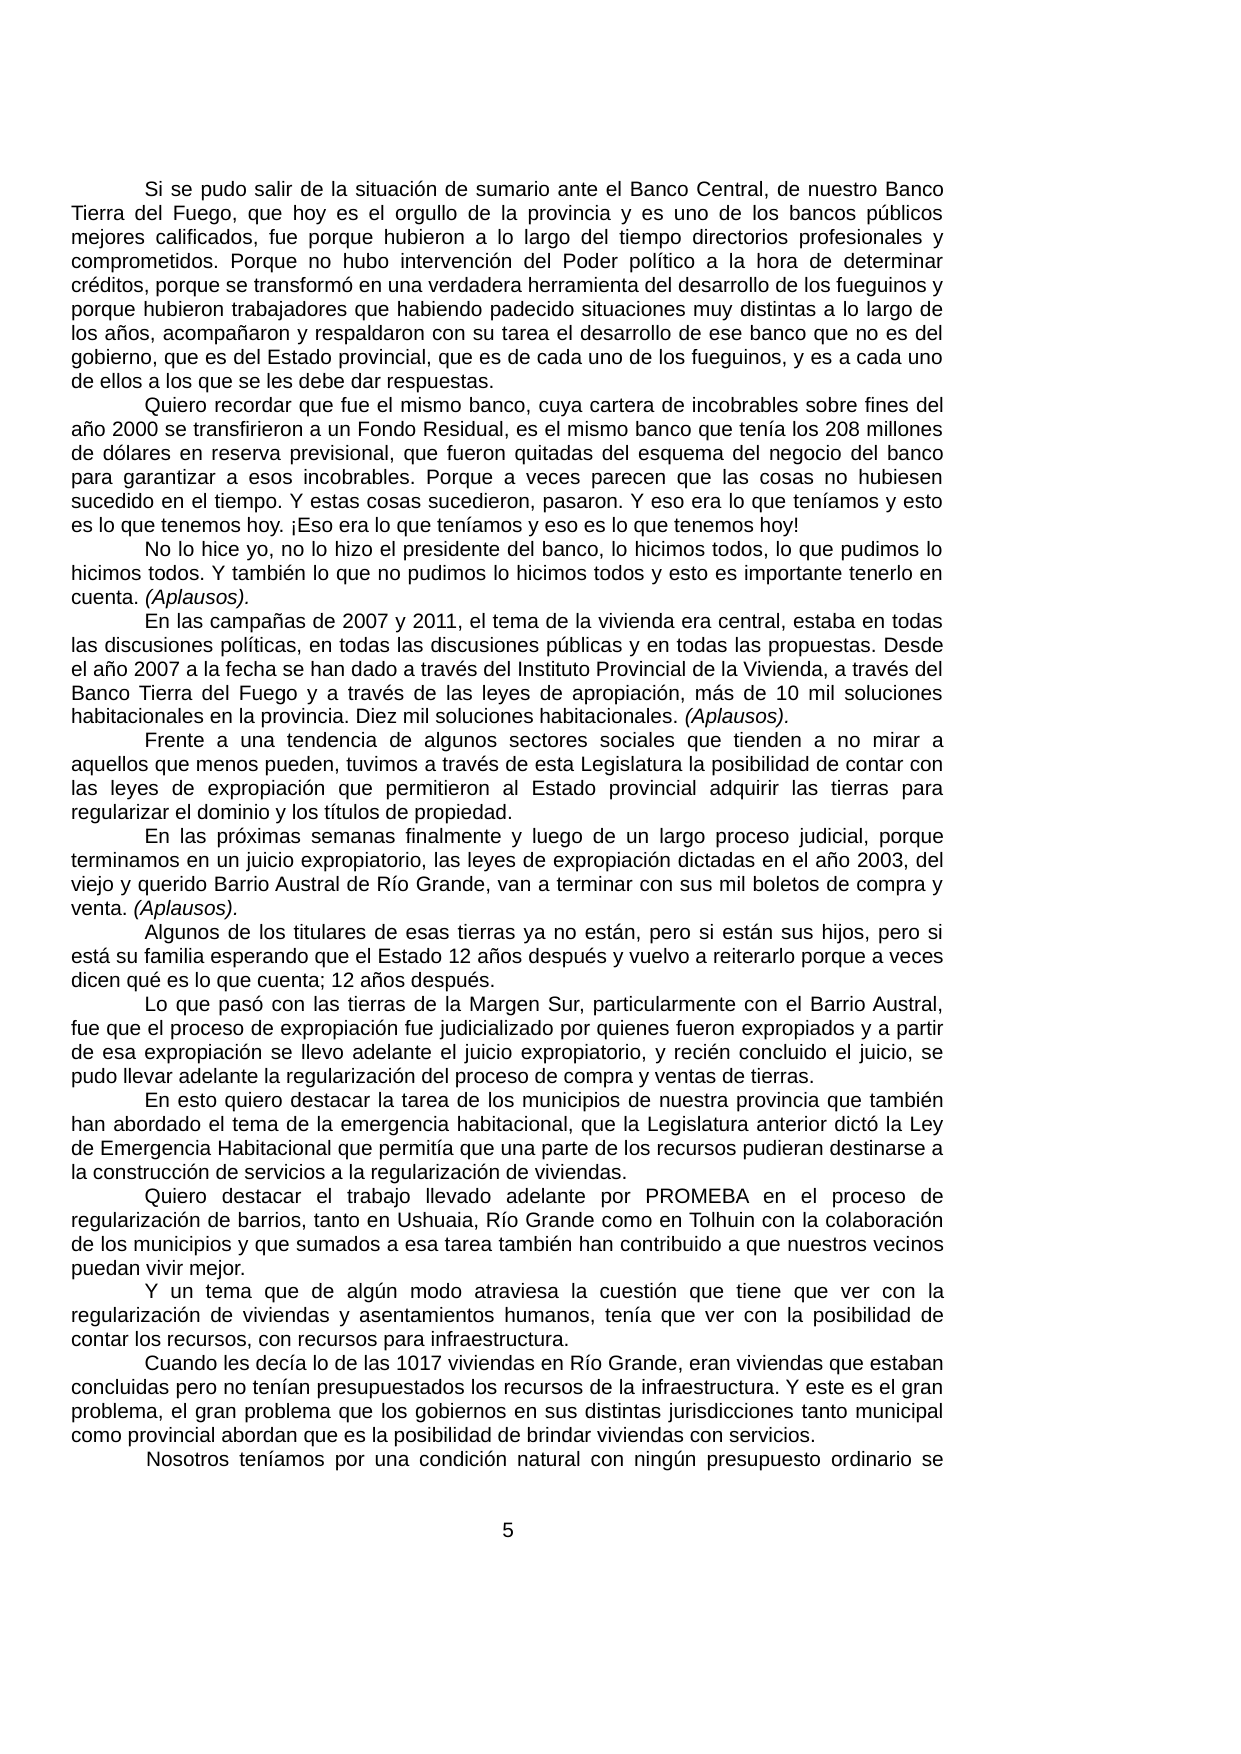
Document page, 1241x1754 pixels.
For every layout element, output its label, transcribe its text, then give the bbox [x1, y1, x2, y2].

text Frente a una tendencia de algunos sectores sociales que tienden a no mirar a aquellos que menos pueden, tuvimos a través de esta Legislatura la posibilidad de contar con las leyes de expropiación que permitieron al Estado provincial adquirir las tierras para regularizar el dominio y los títulos de propiedad. [71, 728, 945, 824]
text Nosotros teníamos por una condición natural con ningún presupuesto ordinario se [71, 1447, 945, 1471]
text Lo que pasó con las tierras de la Margen Sur, particularmente con el Barrio Austral, fue que el proceso de expropiación fue judicializado por quienes fueron expropiados y a partir de esa expropiación se llevo adelante el juicio expropiatorio, y recién concluido el juicio, se pudo llevar adelante la regularización del proceso de compra y ventas de tierras. [71, 992, 945, 1088]
text En las campañas de 2007 y 2011, el tema de la vivienda era central, estaba en todas las discusiones políticas, en todas las discusiones públicas y en todas las propuestas. Desde el año 2007 a la fecha se han dado a través del Instituto Provincial de la Vivienda, a través del Banco Tierra del Fuego y a través de las leyes de apropiación, más de 10 mil soluciones habitacionales en la provincia. Diez mil soluciones habitacionales. (Aplausos). [71, 608, 945, 728]
text Algunos de los titulares de esas tierras ya no están, pero si están sus hijos, pero si está su familia esperando que el Estado 12 años después y vuelvo a reiterarlo porque a veces dicen qué es lo que cuenta; 12 años después. [71, 920, 945, 992]
text En esto quiero destacar la tarea de los municipios de nuestra provincia que también han abordado el tema de la emergencia habitacional, que la Legislatura anterior dictó la Ley de Emergencia Habitacional que permitía que una parte de los recursos pudieran destinarse a la construcción de servicios a la regularización de viviendas. [71, 1088, 945, 1183]
text Quiero recordar que fue el mismo banco, cuya cartera de incobrables sobre fines del año 2000 se transfirieron a un Fondo Residual, es el mismo banco que tenía los 208 millones de dólares en reserva previsional, que fueron quitadas del esquema del negocio del banco para garantizar a esos incobrables. Porque a veces parecen que las cosas no hubiesen sucedido en el tiempo. Y estas cosas sucedieron, pasaron. Y eso era lo que teníamos y esto es lo que tenemos hoy. ¡Eso era lo que teníamos y eso es lo que tenemos hoy! [71, 393, 945, 537]
text Y un tema que de algún modo atraviesa la cuestión que tiene que ver con la regularización de viviendas y asentamientos humanos, tenía que ver con la posibilidad de contar los recursos, con recursos para infraestructura. [71, 1279, 945, 1351]
text Quiero destacar el trabajo llevado adelante por PROMEBA en el proceso de regularización de barrios, tanto en Ushuaia, Río Grande como en Tolhuin con la colaboración de los municipios y que sumados a esa tarea también han contribuido a que nuestros vecinos puedan vivir mejor. [71, 1183, 945, 1279]
text Cuando les decía lo de las 1017 viviendas en Río Grande, eran viviendas que estaban concluidas pero no tenían presupuestados los recursos de la infraestructura. Y este es el gran problema, el gran problema que los gobiernos en sus distintas jurisdicciones tanto municipal como provincial abordan que es la posibilidad de brindar viviendas con servicios. [71, 1351, 945, 1447]
text Si se pudo salir de la situación de sumario ante el Banco Central, de nuestro Banco Tierra del Fuego, que hoy es el orgullo de la provincia y es uno de los bancos públicos mejores calificados, fue porque hubieron a lo largo del tiempo directorios profesionales y comprometidos. Porque no hubo intervención del Poder político a la hora de determinar créditos, porque se transformó en una verdadera herramienta del desarrollo de los fueguinos y porque hubieron trabajadores que habiendo padecido situaciones muy distintas a lo largo de los años, acompañaron y respaldaron con su tarea el desarrollo de ese banco que no es del gobierno, que es del Estado provincial, que es de cada uno de los fueguinos, y es a cada uno de ellos a los que se les debe dar respuestas. [71, 177, 945, 393]
text En las próximas semanas finalmente y luego de un largo proceso judicial, porque terminamos en un juicio expropiatorio, las leyes de expropiación dictadas en el año 2003, del viejo y querido Barrio Austral de Río Grande, van a terminar con sus mil boletos de compra y venta. (Aplausos). [71, 824, 945, 920]
text No lo hice yo, no lo hizo el presidente del banco, lo hicimos todos, lo que pudimos lo hicimos todos. Y también lo que no pudimos lo hicimos todos y esto es importante tenerlo en cuenta. (Aplausos). [71, 537, 945, 608]
